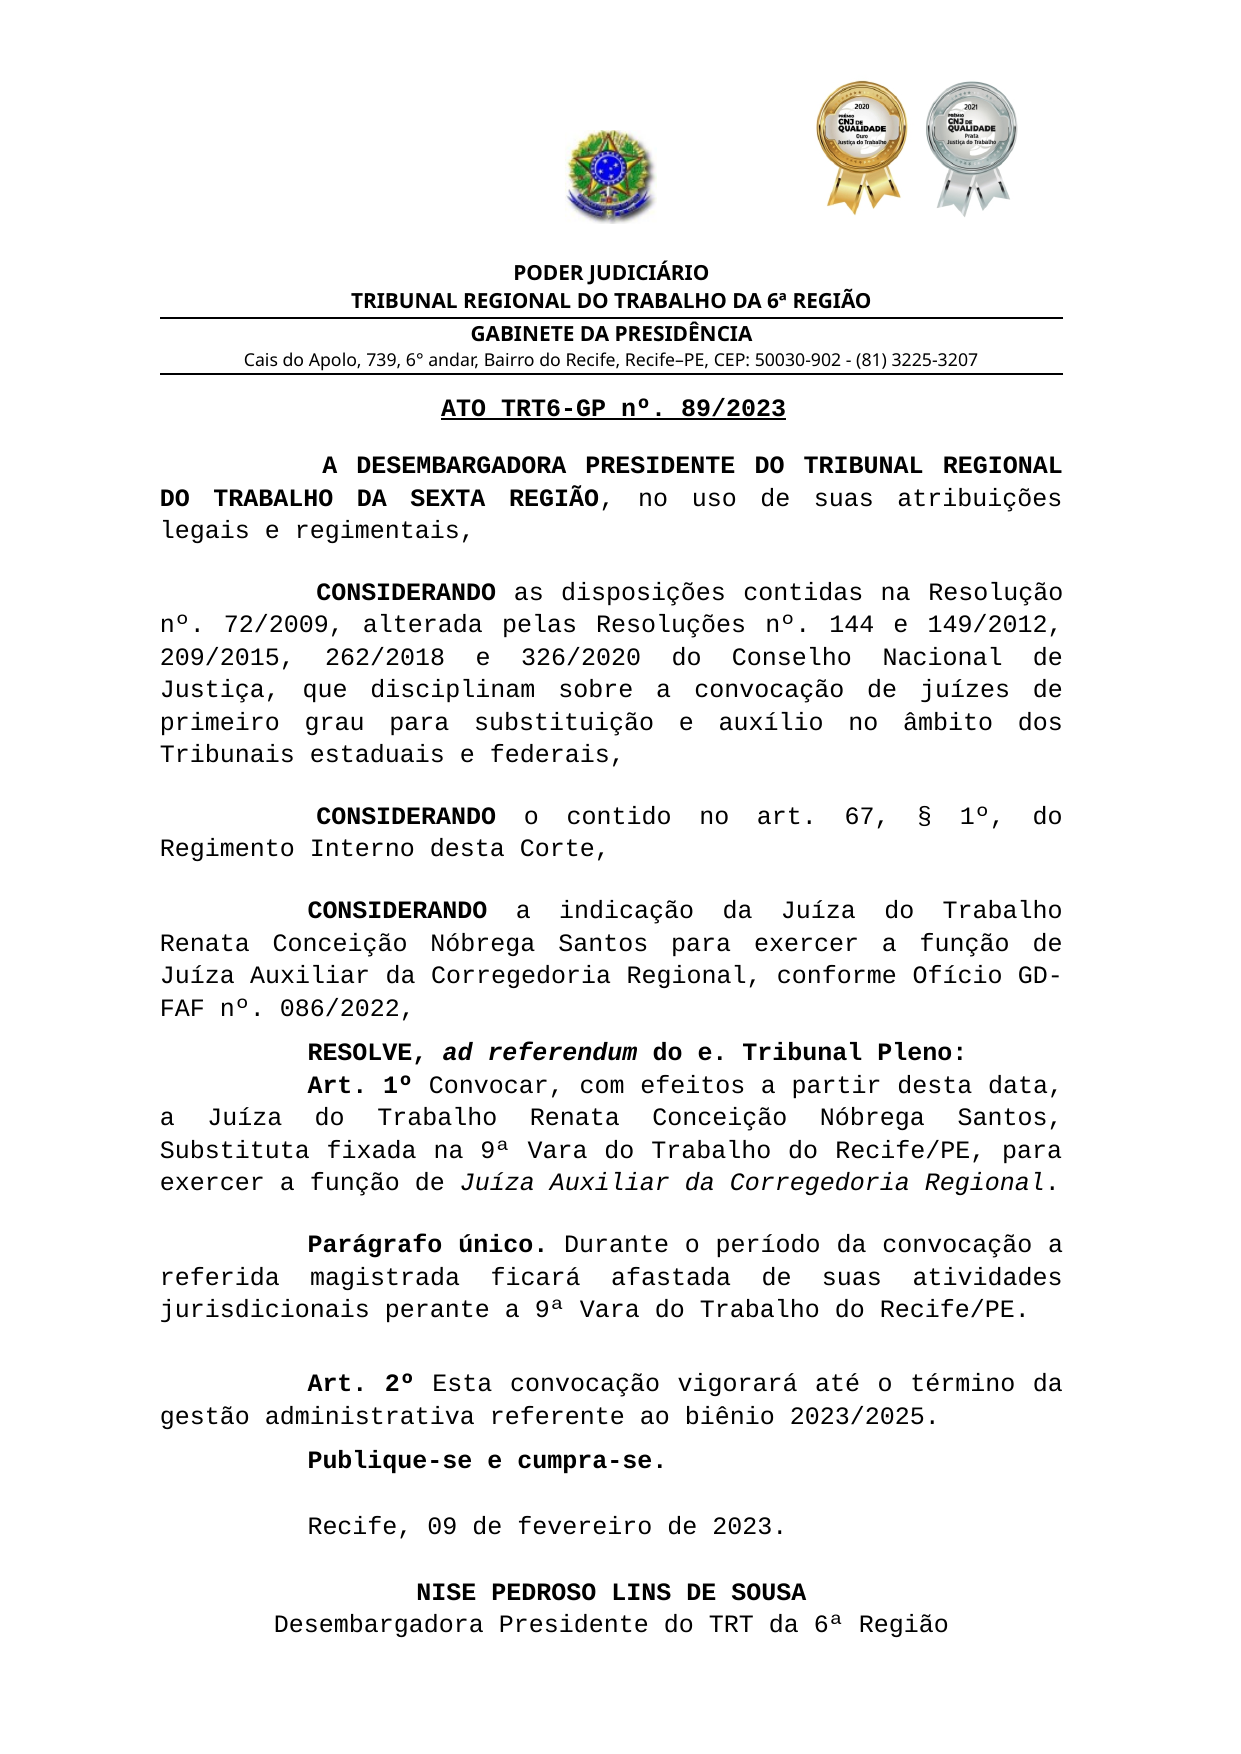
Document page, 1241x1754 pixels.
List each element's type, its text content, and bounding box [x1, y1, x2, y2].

text Art. 2º Esta convocação vigorará até o término da gestão administrativa referente ao biênio 2023/2025. [159, 1371, 1063, 1432]
text Art. 1º Convocar, com efeitos a partir desta data, a Juíza do Trabalho Renata Conceição Nóbrega Santos, Substituta fixada na 9ª Vara do Trabalho do Recife/PE, para exercer a função de Juíza Auxiliar da Corregedoria Regional. [159, 1072, 1063, 1198]
text CONSIDERANDO as disposições contidas na Resolução nº. 72/2009, alterada pelas Resoluções nº. 144 e 149/2012, 209/2015, 262/2018 e 326/2020 do Conselho Nacional de Justiça, que disciplinam sobre a convocação de juízes de primeiro grau para substituição e auxílio no âmbito dos Tribunais estaduais e federais, [159, 579, 1063, 770]
text A DESEMBARGADORA PRESIDENTE DO TRIBUNAL REGIONAL DO TRABALHO DA SEXTA REGIÃO, no uso de suas atribuições legais e regimentais, [159, 453, 1063, 546]
text RESOLVE, ad referendum do e. Tribunal Pleno: [159, 1040, 1063, 1068]
text NISE PEDROSO LINS DE SOUSA [159, 1579, 1063, 1607]
subtitle ATO TRT6-GP nº. 89/2023 [159, 395, 1067, 423]
text Publique-se e cumpra-se. [159, 1448, 1063, 1476]
text Desembargadora Presidente do TRT da 6ª Região [159, 1612, 1063, 1640]
text CONSIDERANDO a indicação da Juíza do Trabalho Renata Conceição Nóbrega Santos para exercer a função de Juíza Auxiliar da Corregedoria Regional, conforme Ofício GD-FAF nº. 086/2022, [159, 898, 1063, 1023]
text Parágrafo único. Durante o período da convocação a referida magistrada ficará afastada de suas atividades jurisdicionais perante a 9ª Vara do Trabalho do Recife/PE. [159, 1232, 1063, 1325]
picture [564, 130, 657, 224]
text Recife, 09 de fevereiro de 2023. [159, 1514, 1063, 1542]
text CONSIDERANDO o contido no art. 67, § 1º, do Regimento Interno desta Corte, [159, 803, 1063, 864]
